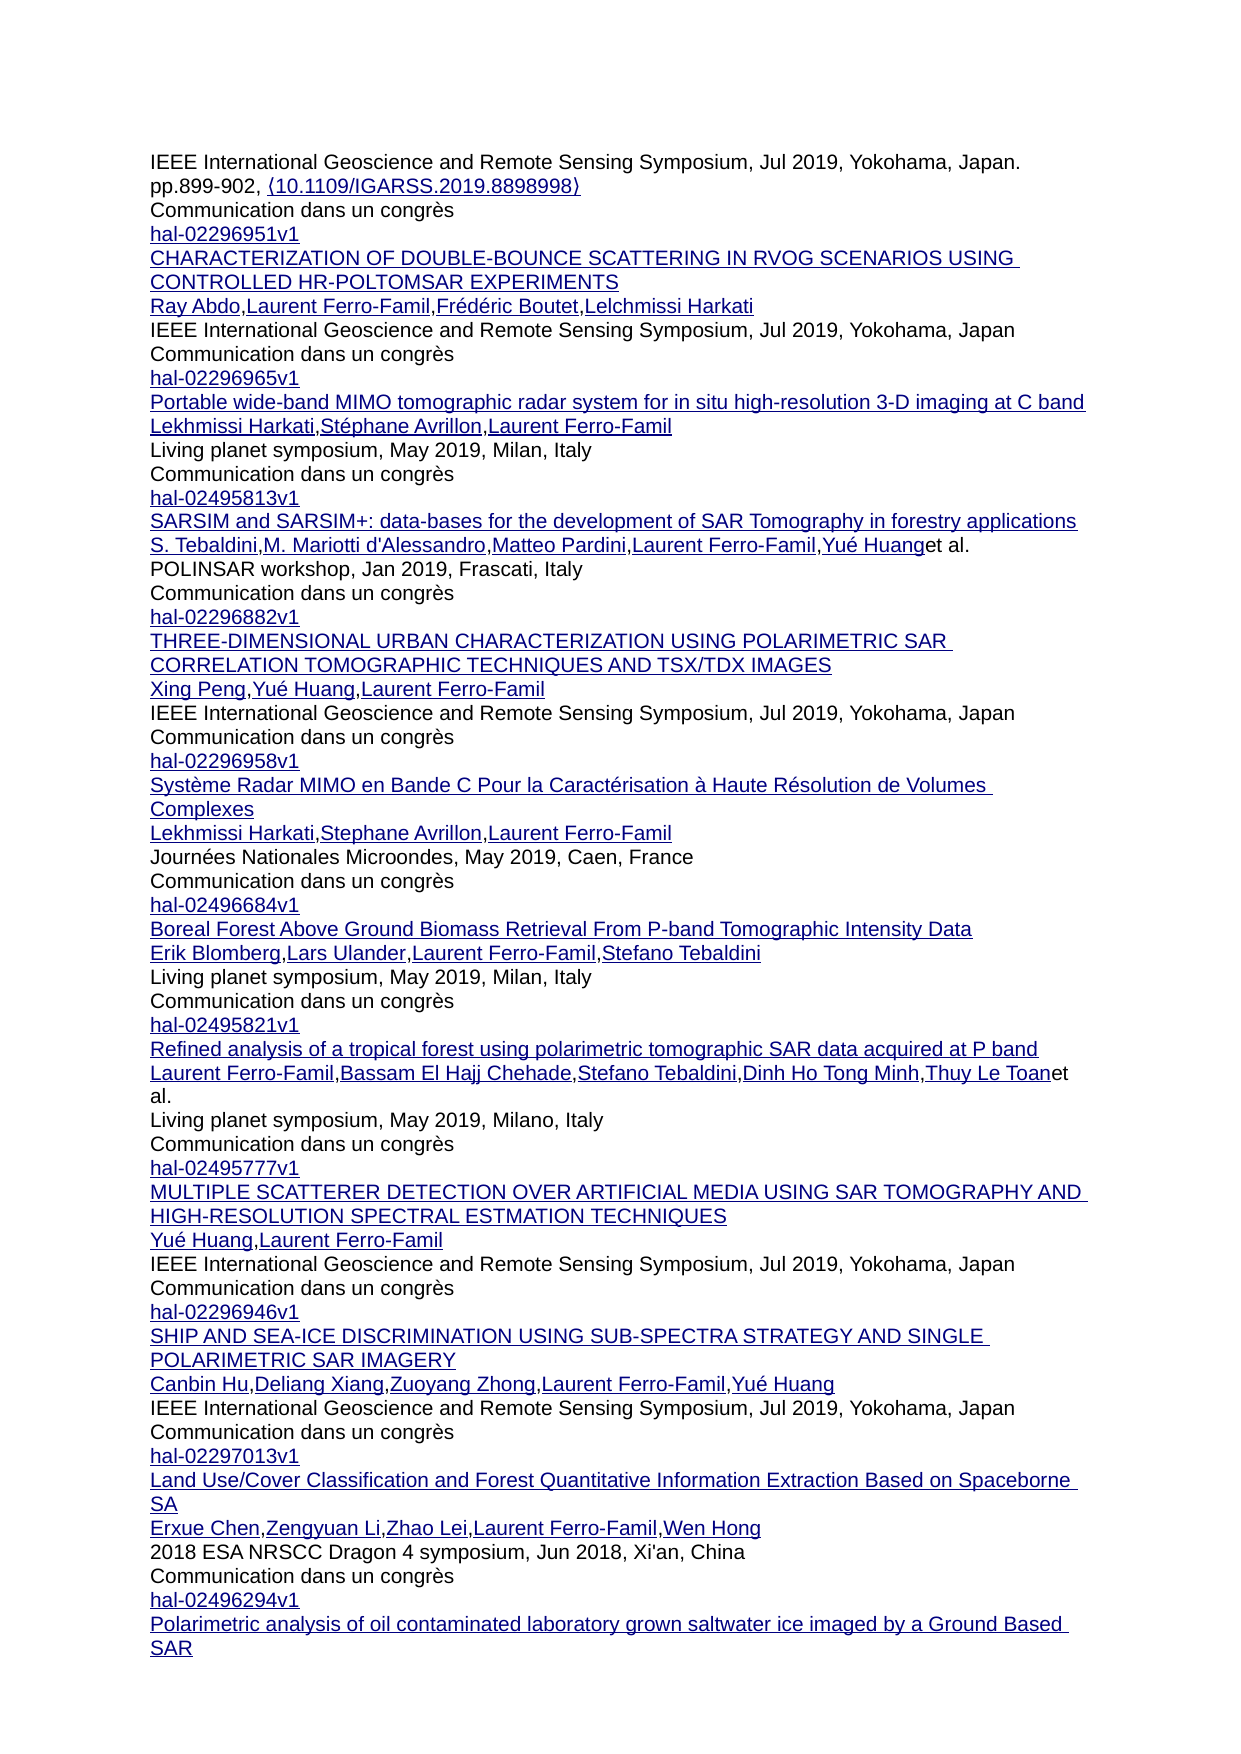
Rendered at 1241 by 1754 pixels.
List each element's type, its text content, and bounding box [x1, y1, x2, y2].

table_cell Land Use/Cover Classification and Forest Quantitative Information Extraction Based on Spaceborne SA Erxue Chen,Zengyuan Li,Zhao Lei,Laurent Ferro-Famil,Wen Hong 2018 ESA NRSCC Dragon 4 symposium, Jun 2018, Xi'an, China Communication dans un congrès hal-02496294v1 [150, 1468, 1090, 1611]
table_cell MULTIPLE SCATTERER DETECTION OVER ARTIFICIAL MEDIA USING SAR TOMOGRAPHY AND HIGH-RESOLUTION SPECTRAL ESTMATION TECHNIQUES Yué Huang,Laurent Ferro-Famil IEEE International Geoscience and Remote Sensing Symposium, Jul 2019, Yokohama, Japan Communication dans un congrès hal-02296946v1 [150, 1180, 1090, 1324]
table_cell Boreal Forest Above Ground Biomass Retrieval From P-band Tomographic Intensity Data Erik Blomberg,Lars Ulander,Laurent Ferro-Famil,Stefano Tebaldini Living planet symposium, May 2019, Milan, Italy Communication dans un congrès hal-02495821v1 [150, 917, 1090, 1036]
table_cell Polarimetric analysis of oil contaminated laboratory grown saltwater ice imaged by a Ground Based SAR [150, 1611, 1090, 1659]
table_cell IEEE International Geoscience and Remote Sensing Symposium, Jul 2019, Yokohama, Japan. pp.899-902, ⟨10.1109/IGARSS.2019.8898998⟩ Communication dans un congrès hal-02296951v1 [150, 150, 1090, 246]
table_cell Système Radar MIMO en Bande C Pour la Caractérisation à Haute Résolution de Volumes Complexes Lekhmissi Harkati,Stephane Avrillon,Laurent Ferro-Famil Journées Nationales Microondes, May 2019, Caen, France Communication dans un congrès hal-02496684v1 [150, 773, 1090, 917]
table_cell Refined analysis of a tropical forest using polarimetric tomographic SAR data acquired at P band Laurent Ferro-Famil,Bassam El Hajj Chehade,Stefano Tebaldini,Dinh Ho Tong Minh,Thuy Le Toanet al. Living planet symposium, May 2019, Milano, Italy Communication dans un congrès hal-02495777v1 [150, 1036, 1090, 1180]
table_cell THREE-DIMENSIONAL URBAN CHARACTERIZATION USING POLARIMETRIC SAR CORRELATION TOMOGRAPHIC TECHNIQUES AND TSX/TDX IMAGES Xing Peng,Yué Huang,Laurent Ferro-Famil IEEE International Geoscience and Remote Sensing Symposium, Jul 2019, Yokohama, Japan Communication dans un congrès hal-02296958v1 [150, 629, 1090, 773]
table_cell SARSIM and SARSIM+: data-bases for the development of SAR Tomography in forestry applications S. Tebaldini,M. Mariotti d'Alessandro,Matteo Pardini,Laurent Ferro-Famil,Yué Huanget al. POLINSAR workshop, Jan 2019, Frascati, Italy Communication dans un congrès hal-02296882v1 [150, 509, 1090, 629]
table_cell SHIP AND SEA-ICE DISCRIMINATION USING SUB-SPECTRA STRATEGY AND SINGLE POLARIMETRIC SAR IMAGERY Canbin Hu,Deliang Xiang,Zuoyang Zhong,Laurent Ferro-Famil,Yué Huang IEEE International Geoscience and Remote Sensing Symposium, Jul 2019, Yokohama, Japan Communication dans un congrès hal-02297013v1 [150, 1324, 1090, 1468]
table_cell CHARACTERIZATION OF DOUBLE-BOUNCE SCATTERING IN RVOG SCENARIOS USING CONTROLLED HR-POLTOMSAR EXPERIMENTS Ray Abdo,Laurent Ferro-Famil,Frédéric Boutet,Lelchmissi Harkati IEEE International Geoscience and Remote Sensing Symposium, Jul 2019, Yokohama, Japan Communication dans un congrès hal-02296965v1 [150, 246, 1090, 389]
table_cell Portable wide-band MIMO tomographic radar system for in situ high-resolution 3-D imaging at C band Lekhmissi Harkati,Stéphane Avrillon,Laurent Ferro-Famil Living planet symposium, May 2019, Milan, Italy Communication dans un congrès hal-02495813v1 [150, 390, 1090, 509]
